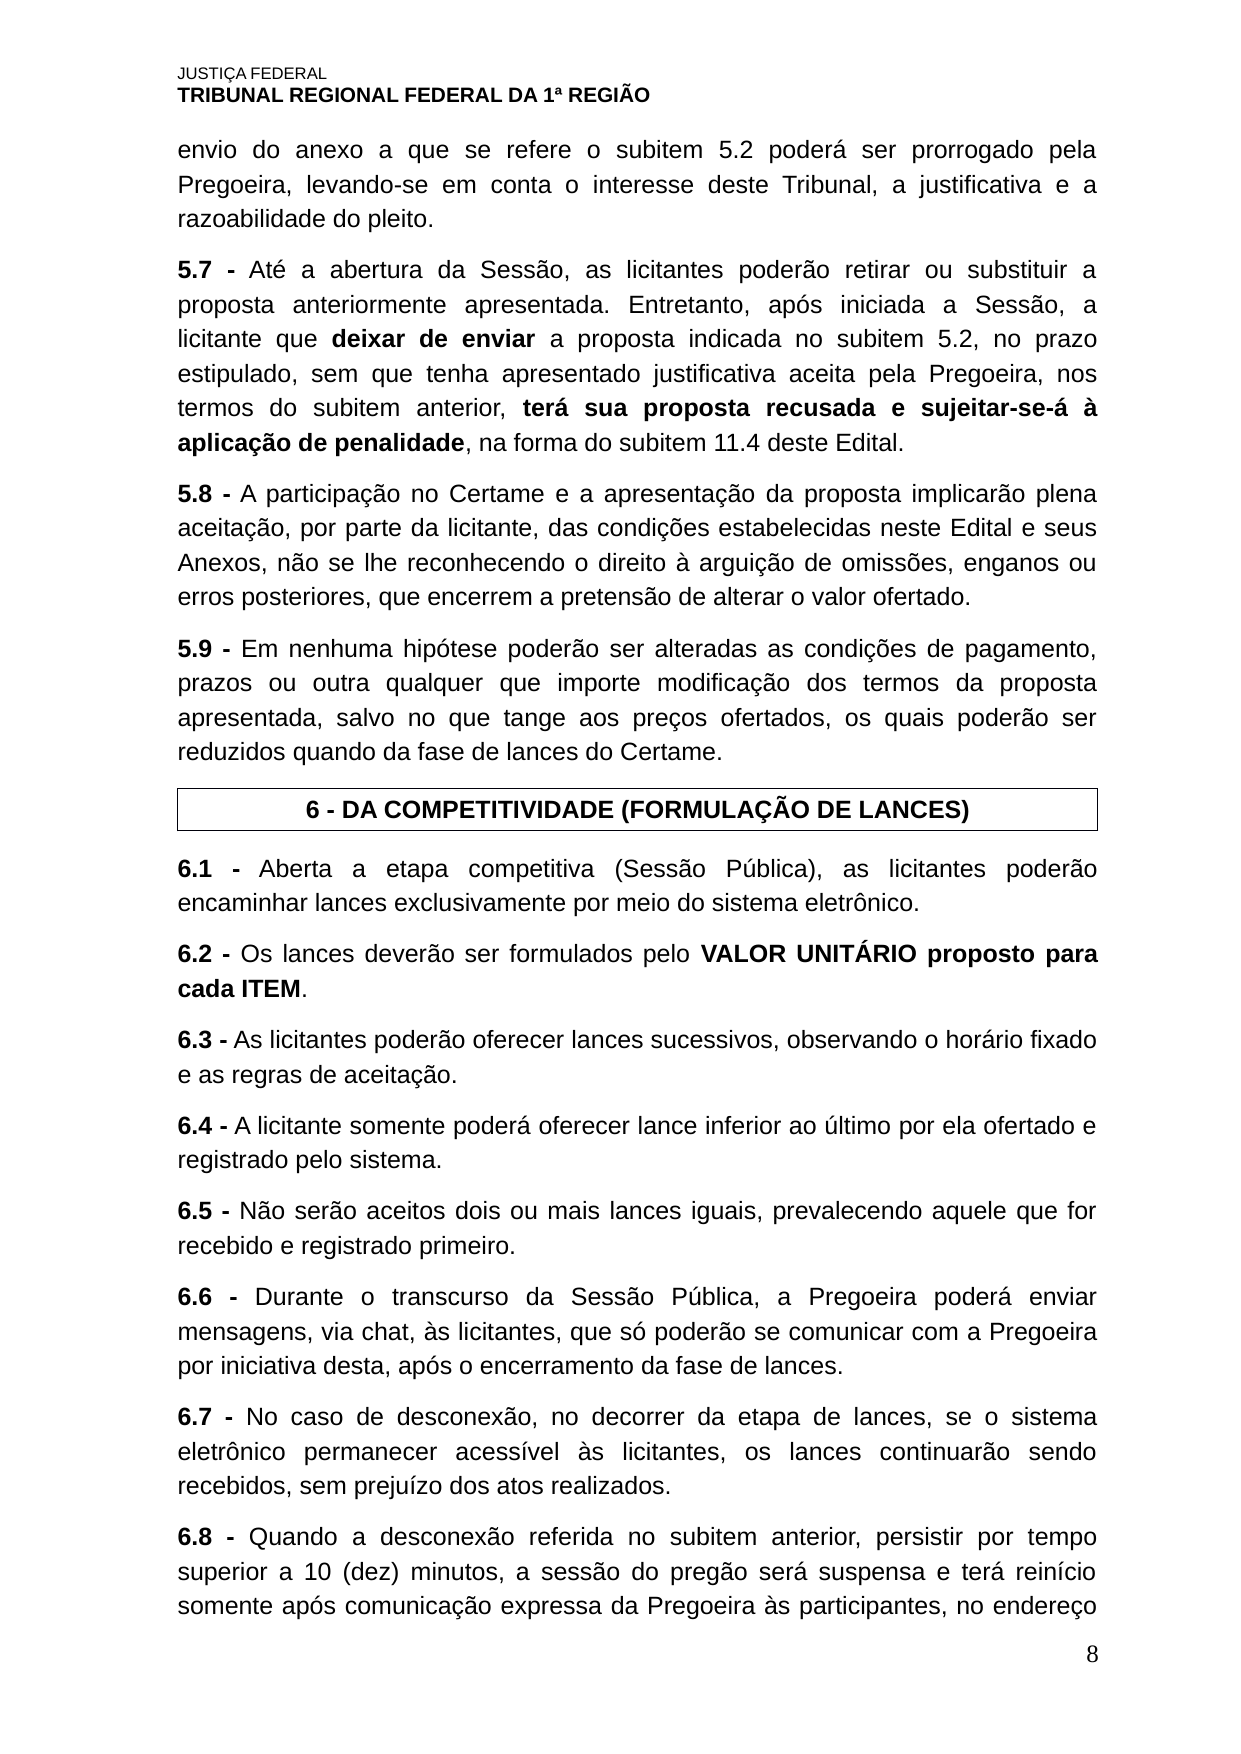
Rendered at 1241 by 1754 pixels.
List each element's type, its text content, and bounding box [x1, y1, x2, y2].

text 6.3 - As licitantes poderão oferecer lances sucessivos, observando o horário fixado e as regras de aceitação. [177, 1025, 1098, 1088]
text envio do anexo a que se refere o subitem 5.2 poderá ser prorrogado pela Pregoeira, levando-se em conta o interesse deste Tribunal, a justificativa e a razoabilidade do pleito. [177, 135, 1098, 233]
text 6.5 - Não serão aceitos dois ou mais lances iguais, prevalecendo aquele que for recebido e registrado primeiro. [177, 1196, 1098, 1259]
text 6.6 - Durante o transcurso da Sessão Pública, a Pregoeira poderá enviar mensagens, via chat, às licitantes, que só poderão se comunicar com a Pregoeira por iniciativa desta, após o encerramento da fase de lances. [177, 1282, 1098, 1380]
text 5.9 - Em nenhuma hipótese poderão ser alteradas as condições de pagamento, prazos ou outra qualquer que importe modificação dos termos da proposta apresentada, salvo no que tange aos preços ofertados, os quais poderão ser reduzidos quando da fase de lances do Certame. [177, 633, 1098, 766]
text 6.4 - A licitante somente poderá oferecer lance inferior ao último por ela ofertado e registrado pelo sistema. [177, 1111, 1098, 1174]
text 6.7 - No caso de desconexão, no decorrer da etapa de lances, se o sistema eletrônico permanecer acessível às licitantes, os lances continuarão sendo recebidos, sem prejuízo dos atos realizados. [177, 1402, 1098, 1500]
text 6 - DA COMPETITIVIDADE (FORMULAÇÃO DE LANCES) [178, 789, 1097, 830]
text 5.8 - A participação no Certame e a apresentação da proposta implicarão plena aceitação, por parte da licitante, das condições estabelecidas neste Edital e seus Anexos, não se lhe reconhecendo o direito à arguição de omissões, enganos ou erros posteriores, que encerrem a pretensão de alterar o valor ofertado. [177, 479, 1098, 611]
text 6.2 - Os lances deverão ser formulados pelo VALOR UNITÁRIO proposto para cada ITEM. [177, 939, 1098, 1003]
text 5.7 - Até a abertura da Sessão, as licitantes poderão retirar ou substituir a proposta anteriormente apresentada. Entretanto, após iniciada a Sessão, a licitante que deixar de enviar a proposta indicada no subitem 5.2, no prazo estipulado, sem que tenha apresentado justificativa aceita pela Pregoeira, nos termos do subitem anterior, terá sua proposta recusada e sujeitar-se-á à aplicação de penalidade, na forma do subitem 11.4 deste Edital. [177, 255, 1098, 457]
text 6.1 - Aberta a etapa competitiva (Sessão Pública), as licitantes poderão encaminhar lances exclusivamente por meio do sistema eletrônico. [177, 854, 1098, 917]
text 6.8 - Quando a desconexão referida no subitem anterior, persistir por tempo superior a 10 (dez) minutos, a sessão do pregão será suspensa e terá reinício somente após comunicação expressa da Pregoeira às participantes, no endereço [177, 1522, 1098, 1620]
